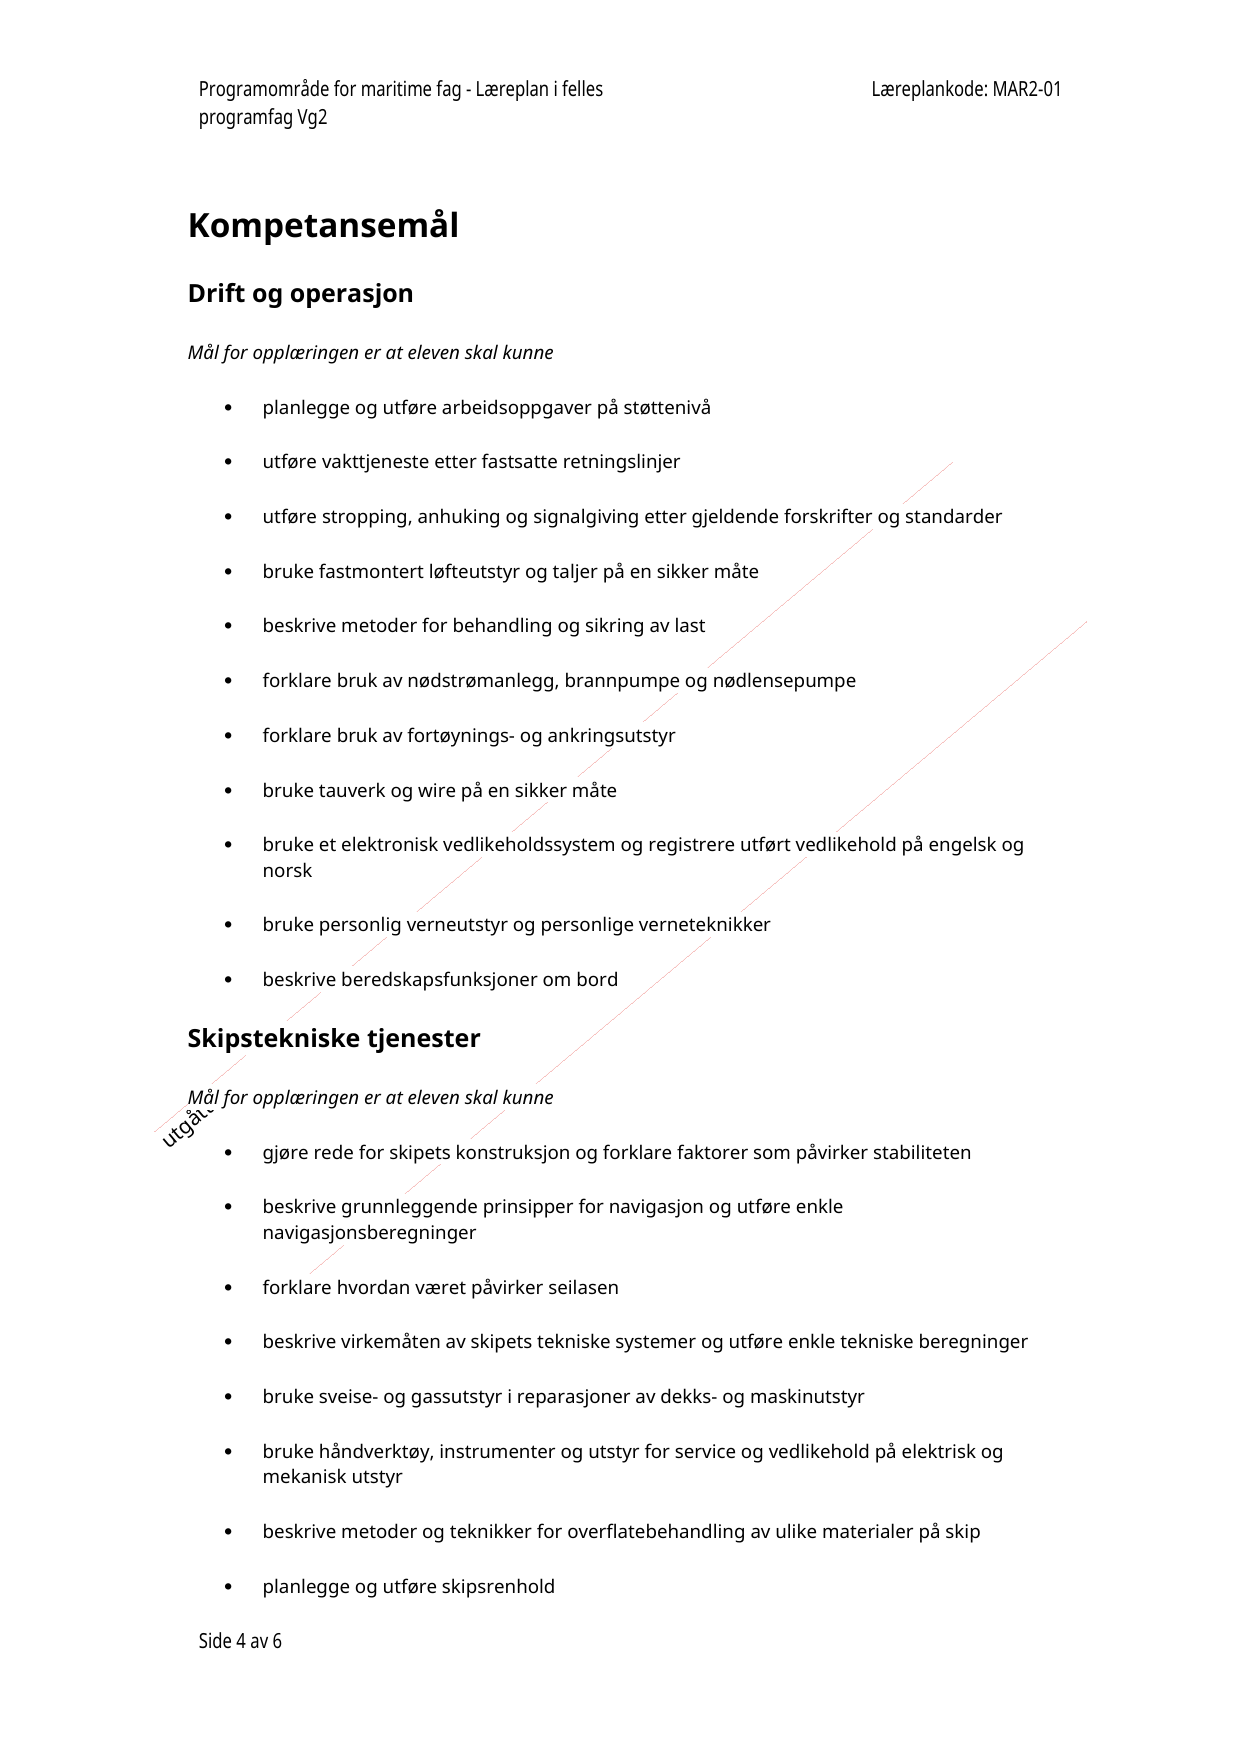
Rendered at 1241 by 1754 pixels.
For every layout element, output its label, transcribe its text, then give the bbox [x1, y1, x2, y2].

list bruke håndverktøy, instrumenter og utstyr for service og vedlikehold på elektrisk og mekanisk utstyr [225, 1438, 1053, 1489]
list beskrive grunnleggende prinsipper for navigasjon og utføre enkle navigasjonsberegninger [225, 1194, 263, 1245]
list forklare hvordan været påvirker seilasen [225, 1274, 263, 1299]
list bruke personlig verneutstyr og personlige verneteknikker [776, 912, 1053, 937]
list bruke et elektronisk vedlikeholdssystem og registrere utført vedlikehold på engelsk og norsk [225, 832, 263, 883]
list beskrive beredskapsfunksjoner om bord [647, 966, 1053, 992]
subtitle Kompetansemål [468, 156, 1053, 247]
list beskrive beredskapsfunksjoner om bord [623, 966, 675, 992]
list nødlensepumpe [709, 667, 1031, 693]
list bruke et elektronisk vedlikeholdssystem og registrere utført vedlikehold på engelsk og norsk [453, 857, 804, 883]
subtitle Drift og operasjon [421, 276, 1053, 310]
list [1003, 667, 1053, 693]
list bruke tauverk og wire på en sikker måte [622, 777, 900, 802]
subtitle Skipstekniske tjenester [572, 1021, 1053, 1055]
list beskrive grunnleggende prinsipper for navigasjon og utføre enkle navigasjonsberegninger [481, 1194, 1053, 1245]
list planlegge og utføre skipsrenhold [560, 1573, 1053, 1598]
list beskrive metoder for behandling og sikring av last [711, 613, 771, 638]
list forklare bruk av fortøynings- og ankringsutstyr [225, 722, 263, 748]
text Mål for opplæringen er at eleven skal kunne [561, 339, 1053, 365]
list utføre vakttjeneste etter fastsatte retningslinjer [686, 449, 1053, 474]
list bruke fastmontert løfteutstyr og taljer på en sikker måte [809, 558, 1053, 584]
list beskrive metoder og teknikker for overflatebehandling av ulike materialer på skip [986, 1518, 1053, 1544]
text Mål for opplæringen er at eleven skal kunne [561, 1084, 1053, 1110]
list forklare bruk av nødstrømanlegg, brannpumpe og [225, 667, 707, 693]
list bruke et elektronisk vedlikeholdssystem og registrere utført vedlikehold på engelsk og norsk [777, 832, 1053, 883]
list bruke et elektronisk vedlikeholdssystem og registrere utført vedlikehold på engelsk og norsk [317, 857, 480, 883]
list standarder [904, 503, 1053, 529]
list beskrive metoder for behandling og sikring av last [745, 613, 1053, 638]
list beskrive beredskapsfunksjoner om bord [225, 966, 263, 992]
list planlegge og utføre arbeidsoppgaver på støttenivå [716, 394, 1053, 419]
list bruke tauverk og wire på en sikker måte [225, 777, 263, 802]
list bruke tauverk og wire på en sikker måte [873, 777, 1053, 802]
list bruke fastmontert løfteutstyr og taljer på en sikker måte [764, 558, 836, 584]
list bruke sveise- og gassutstyr i reparasjoner av dekks- og maskinutstyr [870, 1383, 1053, 1409]
list forklare bruk av fortøynings- og ankringsutstyr [681, 722, 965, 748]
list gjøre rede for skipets konstruksjon og forklare faktorer som påvirker stabiliteten [977, 1139, 1053, 1164]
list planlegge og utføre skipsrenhold [225, 1573, 263, 1598]
subtitle Skipstekniske tjenester [487, 1021, 609, 1055]
list utføre stropping, anhuking og signalgiving etter gjeldende forskrifter og [225, 503, 902, 529]
list forklare hvordan været påvirker seilasen [624, 1274, 1053, 1299]
list forklare bruk av fortøynings- og ankringsutstyr [938, 722, 1053, 748]
